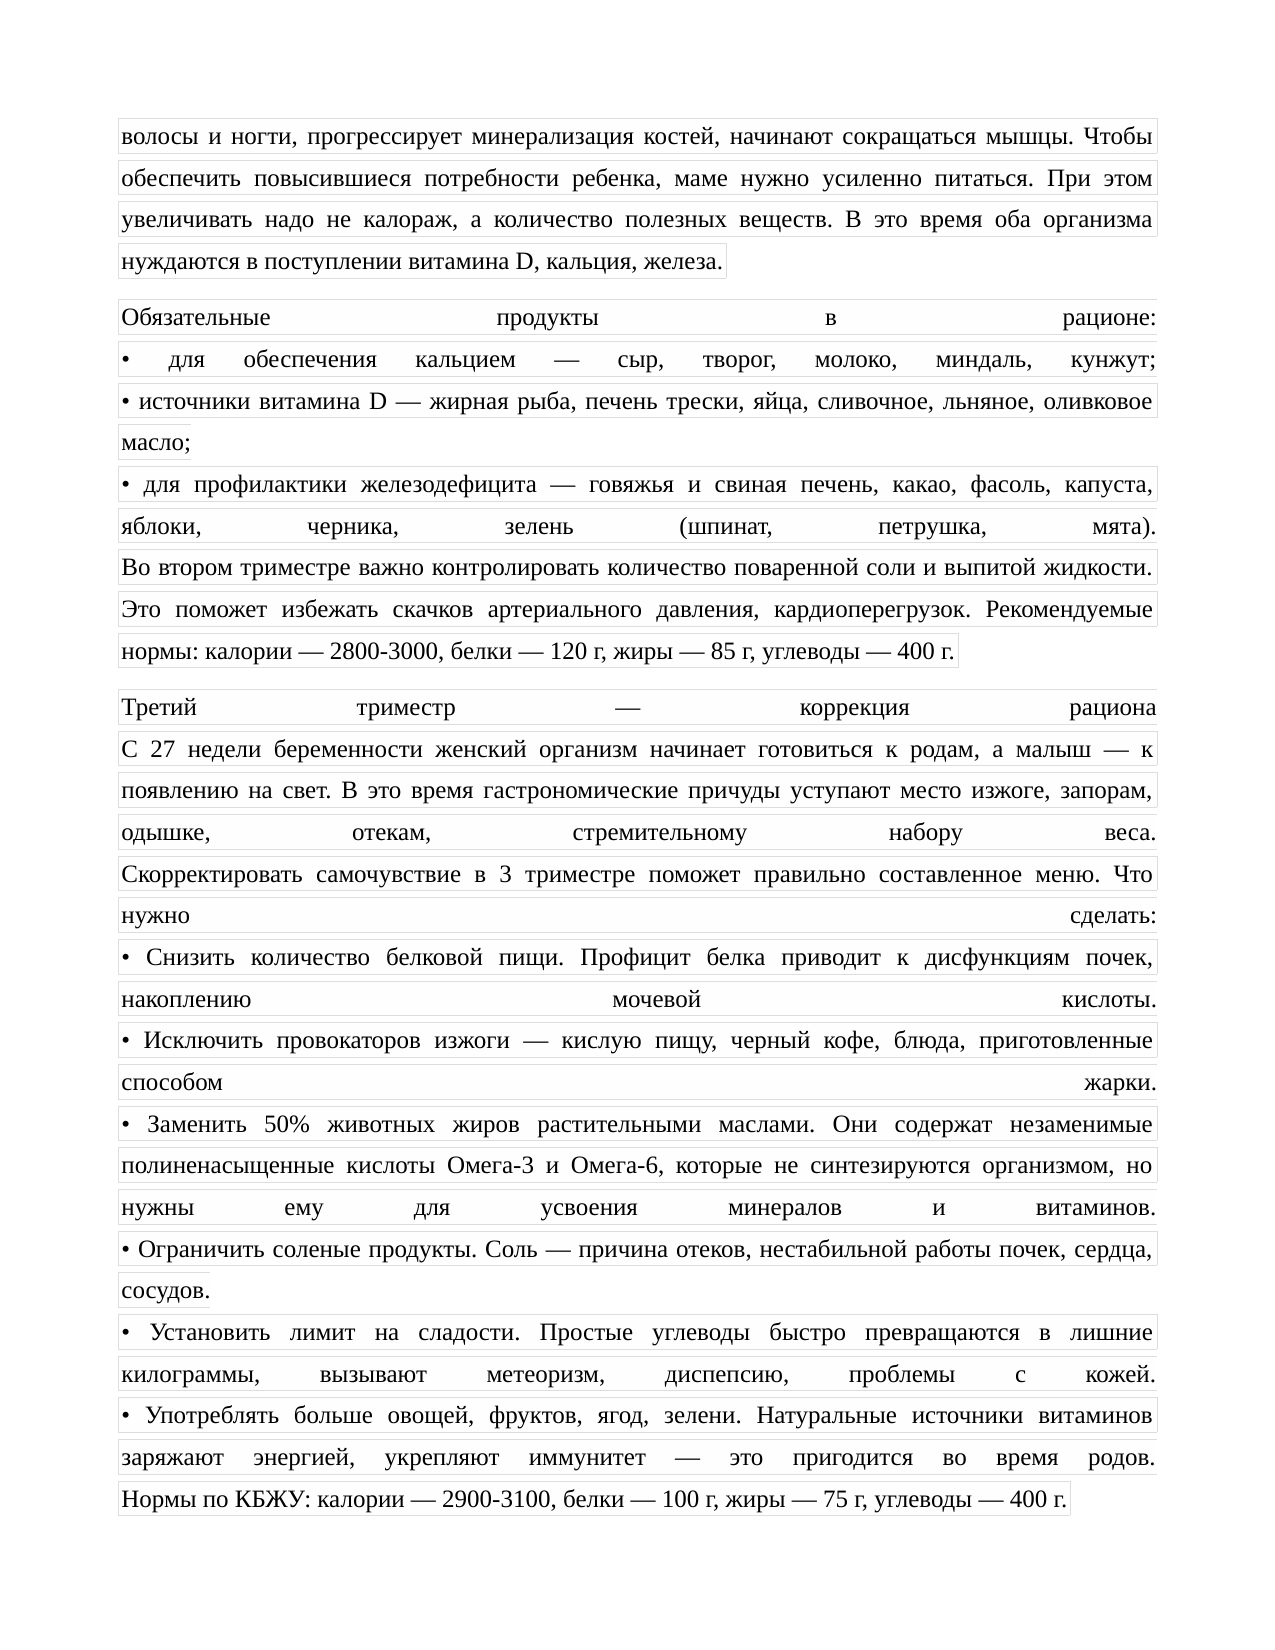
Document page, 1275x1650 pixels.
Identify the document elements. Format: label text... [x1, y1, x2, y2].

text Во втором триместре важно контролировать количество поваренной соли и выпитой жидкости. [119, 550, 1157, 584]
text обеспечить повысившиеся потребности ребенка, маме нужно усиленно питаться. При этом [119, 161, 1157, 194]
text килограммы, вызывают метеоризм, диспепсию, проблемы с кожей. [119, 1357, 1157, 1390]
text сосудов. [118, 1266, 1157, 1314]
text • источники витамина D — жирная рыба, печень трески, яйца, сливочное, льняное, оливковое [119, 384, 1157, 417]
text полиненасыщенные кислоты Омега-3 и Омега-6, которые не синтезируются организмом, но [119, 1148, 1157, 1182]
text увеличивать надо не калораж, а количество полезных веществ. В это время оба организма [119, 202, 1157, 236]
text нормы: калории — 2800-3000, белки — 120 г, жиры — 85 г, углеводы — 400 г. [118, 627, 1157, 667]
text Обязательные продукты в рационе: [119, 300, 1157, 334]
text способом жарки. [119, 1065, 1157, 1099]
text • Ограничить соленые продукты. Соль — причина отеков, нестабильной работы почек, сердца, [119, 1232, 1157, 1265]
text нуждаются в поступлении витамина D, кальция, железа. [118, 237, 1157, 278]
text яблоки, черника, зелень (шпинат, петрушка, мята). [119, 509, 1157, 542]
text Это поможет избежать скачков артериального давления, кардиоперегрузок. Рекомендуемые [119, 592, 1157, 626]
text • Снизить количество белковой пищи. Профицит белка приводит к дисфункциям почек, [119, 940, 1157, 974]
text • Исключить провокаторов изжоги — кислую пищу, черный кофе, блюда, приготовленные [119, 1023, 1157, 1057]
text появлению на свет. В это время гастрономические причуды уступают место изжоге, запорам, [119, 773, 1157, 807]
text накоплению мочевой кислоты. [119, 982, 1157, 1015]
text • для обеспечения кальцием — сыр, творог, молоко, миндаль, кунжут; [119, 342, 1157, 376]
text волосы и ногти, прогрессирует минерализация костей, начинают сокращаться мышцы. Чтобы [119, 119, 1157, 153]
text Скорректировать самочувствие в 3 триместре поможет правильно составленное меню. Что [119, 857, 1157, 890]
text Третий триместр — коррекция рациона [119, 690, 1157, 724]
text нужно сделать: [119, 898, 1157, 932]
text • Употреблять больше овощей, фруктов, ягод, зелени. Натуральные источники витаминов [119, 1398, 1157, 1432]
text масло; [118, 418, 1157, 466]
text • Установить лимит на сладости. Простые углеводы быстро превращаются в лишние [119, 1315, 1157, 1349]
text нужны ему для усвоения минералов и витаминов. [119, 1190, 1157, 1224]
text • Заменить 50% животных жиров растительными маслами. Они содержат незаменимые [119, 1107, 1157, 1140]
text С 27 недели беременности женский организм начинает готовиться к родам, а малыш — к [119, 732, 1157, 765]
text заряжают энергией, укрепляют иммунитет — это пригодится во время родов. [119, 1440, 1157, 1474]
text • для профилактики железодефицита — говяжья и свиная печень, какао, фасоль, капуста, [119, 467, 1157, 501]
text одышке, отекам, стремительному набору веса. [119, 815, 1157, 849]
text Нормы по КБЖУ: калории — 2900-3100, белки — 100 г, жиры — 75 г, углеводы — 400 г. [118, 1475, 1157, 1515]
